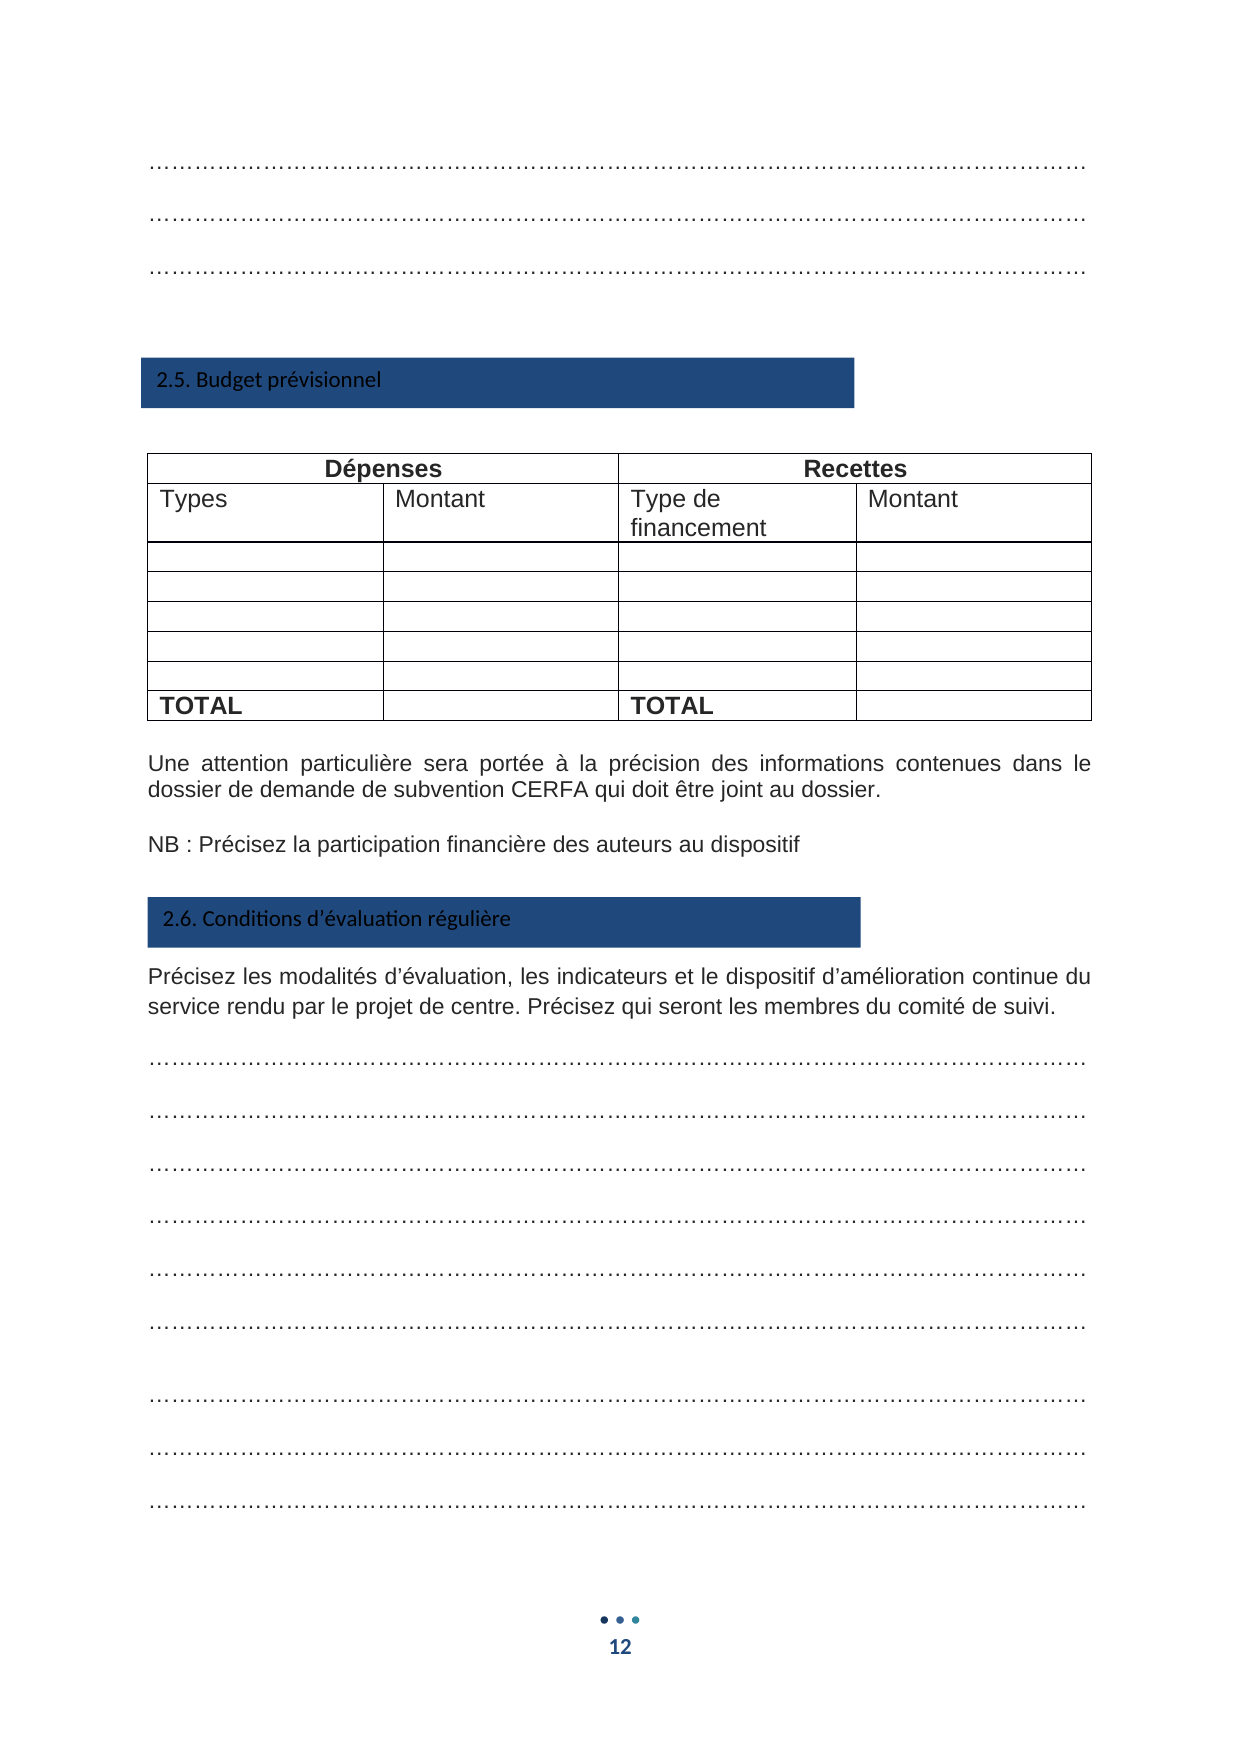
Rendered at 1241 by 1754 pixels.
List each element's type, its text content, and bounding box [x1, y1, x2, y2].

table_cell Type de financement [619, 484, 856, 541]
text ………………………………………………………………………………………………………………………………………………………………………………………………………………………… [148, 1381, 1093, 1460]
table_cell [619, 662, 856, 690]
text ……………………………………………………………………………………………………………………………………………………………………………………………………………………………………………………………………………………………………………………………………… [148, 148, 1093, 279]
table_cell [384, 632, 618, 661]
table_cell [384, 602, 618, 631]
table_cell [619, 572, 856, 601]
table_cell [148, 543, 383, 571]
table_cell Types [148, 484, 383, 541]
table_cell [619, 602, 856, 631]
table_cell [619, 543, 856, 571]
table_cell [384, 572, 618, 601]
table_cell [857, 543, 1091, 571]
table_header Recettes [619, 454, 1091, 483]
table_cell [857, 662, 1091, 690]
table_cell [384, 691, 618, 720]
table_cell [857, 572, 1091, 601]
text ………………………………………………………………………………………………………………………………………………………………………………………………………………………… [148, 1044, 1093, 1123]
table_header Dépenses [148, 454, 618, 483]
text NB : Précisez la participation financière des auteurs au dispositif [148, 831, 1093, 858]
text Une attention particulière sera portée à la précision des informations contenues dans le dossier de demande de subvention CERFA qui doit être joint au dossier. [148, 750, 1093, 803]
table_cell TOTAL [619, 691, 856, 720]
table_cell [384, 543, 618, 571]
text Précisez les modalités d’évaluation, les indicateurs et le dispositif d’amélioration continue du service rendu par le projet de centre. Précisez qui seront les membres du comité de suivi. [148, 963, 1093, 1019]
table_cell [148, 572, 383, 601]
text …………………………………………………………………………………………………………… [148, 1487, 1093, 1513]
table_cell TOTAL [148, 691, 383, 720]
table_cell [857, 691, 1091, 720]
table_cell Montant [384, 484, 618, 541]
table_cell Montant [857, 484, 1091, 541]
text …………………………………………………………………………………………………………… [148, 1308, 1093, 1334]
table_cell [384, 662, 618, 690]
table_cell [857, 632, 1091, 661]
table_cell [619, 632, 856, 661]
text ……………………………………………………………………………………………………………………………………………………………………………………………………………………………………………………………………………………………………………………………………… [148, 1150, 1093, 1281]
table_cell [148, 662, 383, 690]
table_cell [148, 602, 383, 631]
table_cell [857, 602, 1091, 631]
table_cell [148, 632, 383, 661]
